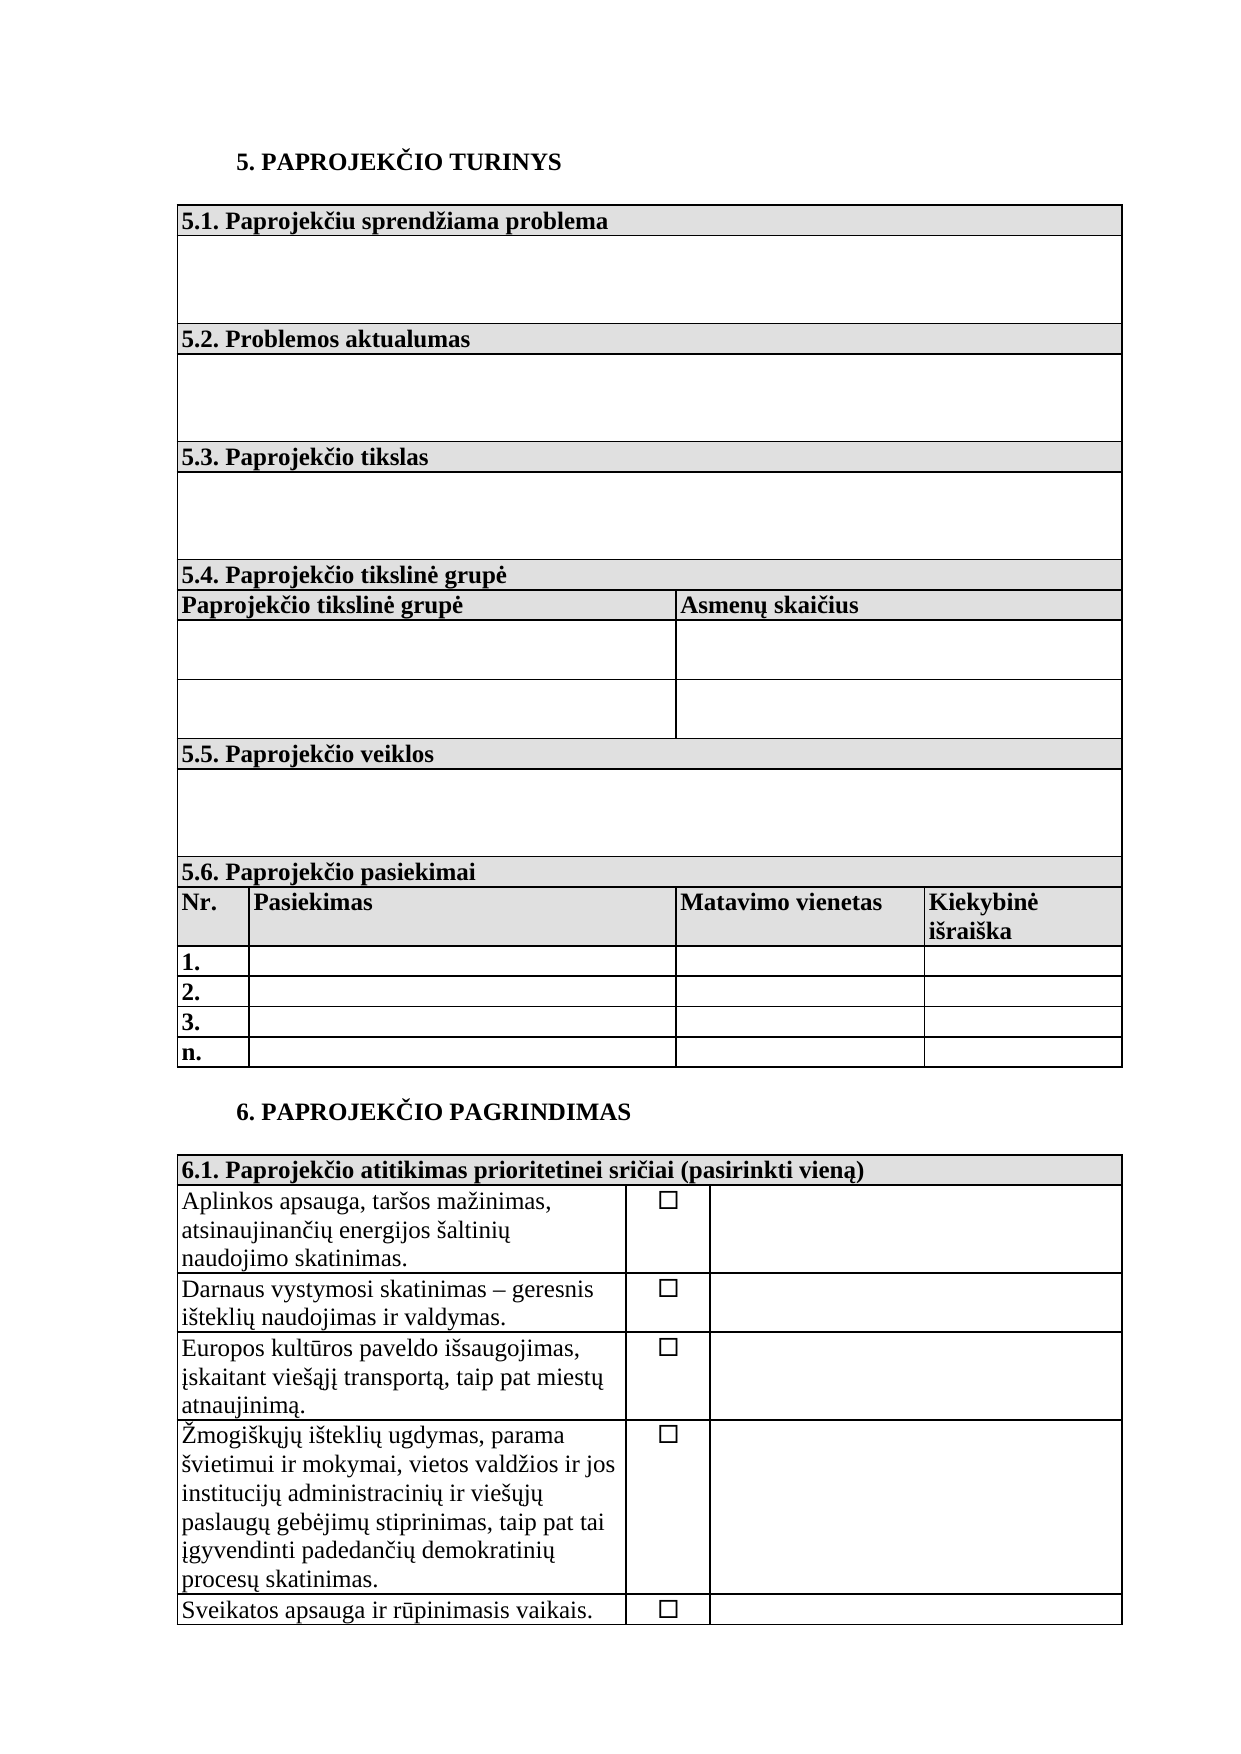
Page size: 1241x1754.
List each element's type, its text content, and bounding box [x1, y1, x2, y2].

table_cell 1. [178, 947, 248, 975]
table_cell n. [178, 1038, 248, 1066]
table_cell Europos kultūros paveldo išsaugojimas, įskaitant viešąjį transportą, taip pat miestų atnaujinimą. [178, 1333, 625, 1419]
text 6. PAPROJEKČIO PAGRINDIMAS [177, 1097, 1122, 1125]
table_cell [] [627, 1421, 709, 1593]
table_header 5.1. Paprojekčiu sprendžiama problema [178, 206, 1121, 235]
table_cell [178, 621, 675, 678]
text 5. PAPROJEKČIO TURINYS [177, 147, 1122, 176]
table_cell [711, 1274, 1121, 1331]
table_cell [711, 1421, 1121, 1593]
table_cell Asmenų skaičius [677, 591, 1121, 619]
table_cell Matavimo vienetas [677, 888, 924, 945]
table_header 6.1. Paprojekčio atitikimas prioritetinei sričiai (pasirinkti vieną) [178, 1156, 1121, 1184]
table_cell 5.3. Paprojekčio tikslas [178, 442, 1121, 471]
table_cell [] [627, 1595, 709, 1623]
table_cell Žmogiškųjų išteklių ugdymas, parama švietimui ir mokymai, vietos valdžios ir jos institucijų administracinių ir viešųjų paslaugų gebėjimų stiprinimas, taip pat tai įgyvendinti padedančių demokratinių procesų skatinimas. [178, 1421, 625, 1593]
table_cell [250, 1038, 675, 1066]
table_cell [925, 1007, 1121, 1036]
table_cell [925, 947, 1121, 975]
table_cell 5.4. Paprojekčio tikslinė grupė [178, 560, 1121, 589]
table_cell [711, 1333, 1121, 1419]
table_cell [250, 977, 675, 1006]
table_cell Nr. [178, 888, 248, 945]
table_cell 5.2. Problemos aktualumas [178, 324, 1121, 353]
table_cell Sveikatos apsauga ir rūpinimasis vaikais. [178, 1595, 625, 1623]
table_cell [925, 977, 1121, 1006]
table_cell [677, 947, 924, 975]
table_cell [] [627, 1274, 709, 1331]
table_cell Pasiekimas [250, 888, 675, 945]
table_cell Darnaus vystymosi skatinimas – geresnis išteklių naudojimas ir valdymas. [178, 1274, 625, 1331]
table_cell [178, 236, 1121, 322]
table_cell Kiekybinė išraiška [925, 888, 1121, 945]
table_cell [677, 977, 924, 1006]
table_cell [178, 770, 1121, 856]
table_cell 5.5. Paprojekčio veiklos [178, 739, 1121, 768]
table_cell [711, 1595, 1121, 1623]
table_cell Aplinkos apsauga, taršos mažinimas, atsinaujinančių energijos šaltinių naudojimo skatinimas. [178, 1186, 625, 1272]
table_cell [925, 1038, 1121, 1066]
table_cell 5.6. Paprojekčio pasiekimai [178, 857, 1121, 886]
table_cell [250, 947, 675, 975]
table_cell Paprojekčio tikslinė grupė [178, 591, 675, 619]
table_cell [711, 1186, 1121, 1272]
table_cell [178, 473, 1121, 559]
table_cell [178, 355, 1121, 441]
table_cell [677, 680, 1121, 737]
table_cell 2. [178, 977, 248, 1006]
table_cell [677, 1038, 924, 1066]
table_cell [] [627, 1333, 709, 1419]
table_cell [178, 680, 675, 737]
table_cell [677, 621, 1121, 678]
table_cell [250, 1007, 675, 1036]
table_cell 3. [178, 1007, 248, 1036]
table_cell [] [627, 1186, 709, 1272]
table_cell [677, 1007, 924, 1036]
